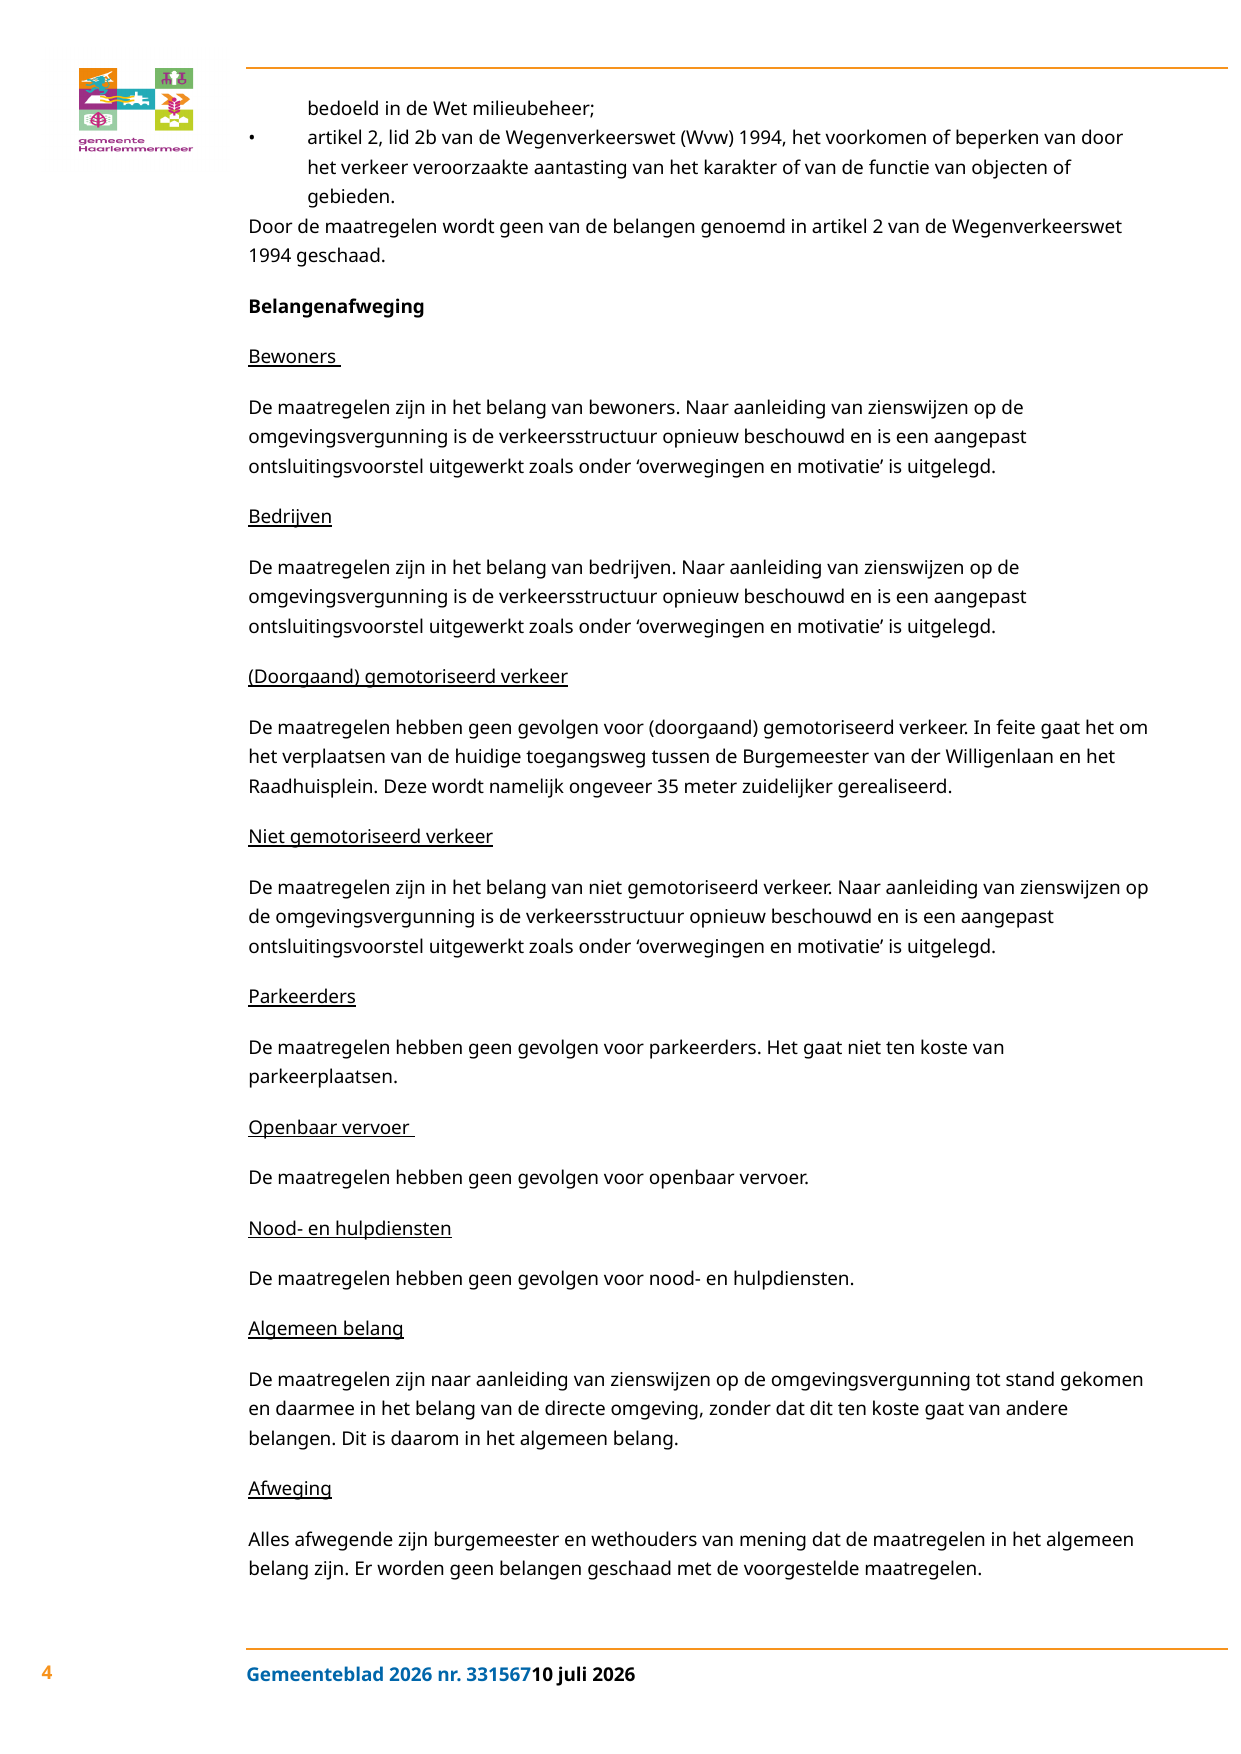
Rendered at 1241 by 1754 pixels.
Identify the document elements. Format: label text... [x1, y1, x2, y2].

text Algemeen belang [248, 1316, 1152, 1341]
text Niet gemotoriseerd verkeer [248, 823, 1152, 849]
text Bewoners [248, 343, 1152, 369]
text De maatregelen zijn naar aanleiding van zienswijzen op de omgevingsvergunning tot stand gekomen en daarmee in het belang van de directe omgeving, zonder dat dit ten koste gaat van andere belangen. Dit is daarom in het algemeen belang. [248, 1366, 1152, 1451]
text De maatregelen zijn in het belang van niet gemotoriseerd verkeer. Naar aanleiding van zienswijzen op de omgevingsvergunning is de verkeersstructuur opnieuw beschouwd en is een aangepast ontsluitingsvoorstel uitgewerkt zoals onder ‘overwegingen en motivatie’ is uitgelegd. [248, 874, 1152, 959]
text De maatregelen hebben geen gevolgen voor (doorgaand) gemotoriseerd verkeer. In feite gaat het om het verplaatsen van de huidige toegangsweg tussen de Burgemeester van der Willigenlaan en het Raadhuisplein. Deze wordt namelijk ongeveer 35 meter zuidelijker gerealiseerd. [248, 714, 1152, 799]
text De maatregelen hebben geen gevolgen voor nood- en hulpdiensten. [248, 1265, 1152, 1291]
list artikel 2, lid 2b van de Wegenverkeerswet (Wvw) 1994, het voorkomen of beperken van door het verkeer veroorzaakte aantasting van het karakter of van de functie van objecten of gebieden. [248, 124, 1152, 209]
text Openbaar vervoer [248, 1114, 1152, 1140]
text Parkeerders [248, 983, 1152, 1009]
text Belangenafweging [248, 293, 1152, 319]
text Bedrijven [248, 503, 1152, 529]
text Afweging [248, 1476, 1152, 1501]
text De maatregelen zijn in het belang van bedrijven. Naar aanleiding van zienswijzen op de omgevingsvergunning is de verkeersstructuur opnieuw beschouwd en is een aangepast ontsluitingsvoorstel uitgewerkt zoals onder ‘overwegingen en motivatie’ is uitgelegd. [248, 554, 1152, 639]
text (Doorgaand) gemotoriseerd verkeer [248, 663, 1152, 689]
picture [41, 47, 231, 172]
text Nood- en hulpdiensten [248, 1215, 1152, 1241]
text Door de maatregelen wordt geen van de belangen genoemd in artikel 2 van de Wegenverkeerswet 1994 geschaad. [248, 213, 1152, 268]
text Alles afwegende zijn burgemeester en wethouders van mening dat de maatregelen in het algemeen belang zijn. Er worden geen belangen geschaad met de voorgestelde maatregelen. [248, 1526, 1152, 1581]
text De maatregelen zijn in het belang van bewoners. Naar aanleiding van zienswijzen op de omgevingsvergunning is de verkeersstructuur opnieuw beschouwd en is een aangepast ontsluitingsvoorstel uitgewerkt zoals onder ‘overwegingen en motivatie’ is uitgelegd. [248, 394, 1152, 479]
list bedoeld in de Wet milieubeheer; [248, 95, 1152, 121]
text De maatregelen hebben geen gevolgen voor parkeerders. Het gaat niet ten koste van parkeerplaatsen. [248, 1034, 1152, 1089]
text De maatregelen hebben geen gevolgen voor openbaar vervoer. [248, 1164, 1152, 1190]
